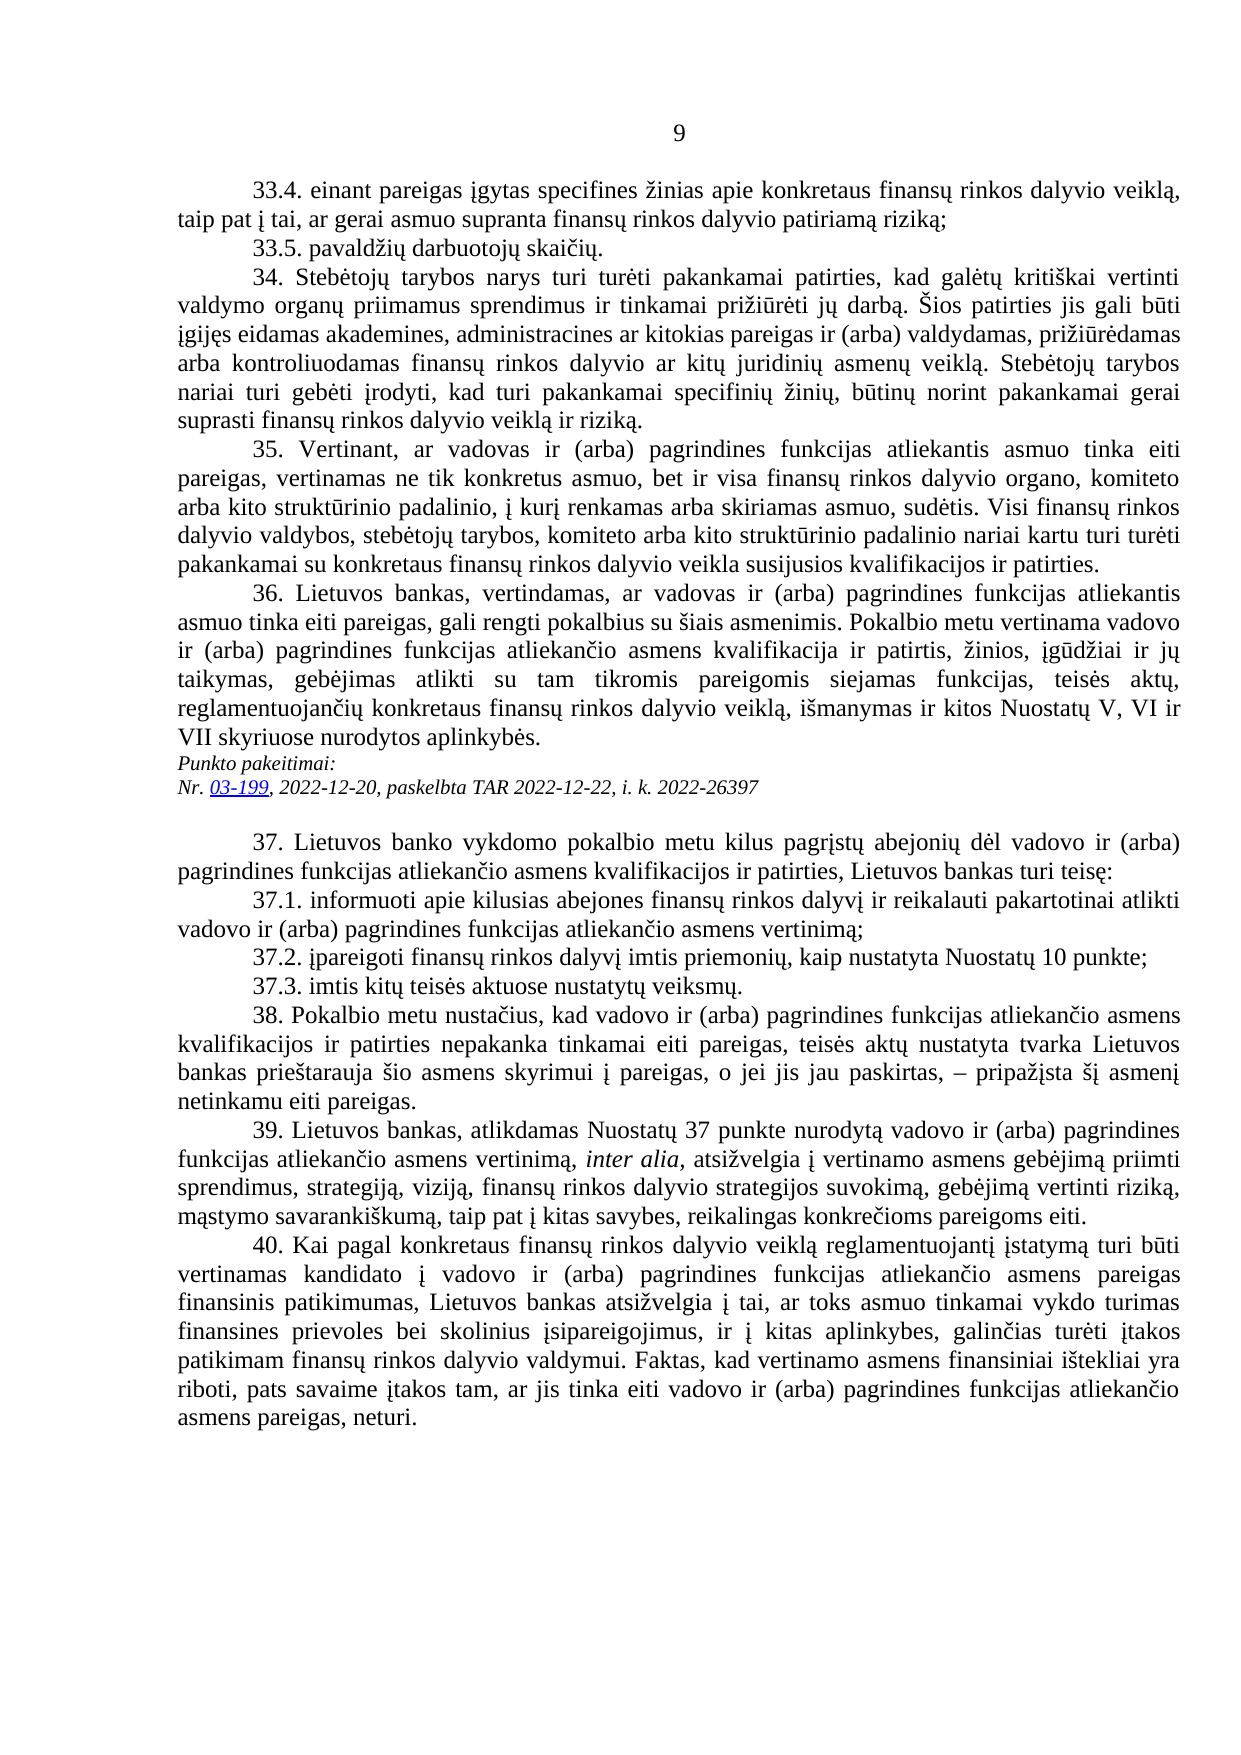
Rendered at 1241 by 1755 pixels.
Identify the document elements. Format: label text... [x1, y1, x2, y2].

text 38. Pokalbio metu nustačius, kad vadovo ir (arba) pagrindines funkcijas atliekančio asmens kvalifikacijos ir patirties nepakanka tinkamai eiti pareigas, teisės aktų nustatyta tvarka Lietuvos bankas prieštarauja šio asmens skyrimui į pareigas, o jei jis jau paskirtas, – pripažįsta šį asmenį netinkamu eiti pareigas. [177, 1000, 1181, 1115]
text 33.4. einant pareigas įgytas specifines žinias apie konkretaus finansų rinkos dalyvio veiklą, taip pat į tai, ar gerai asmuo supranta finansų rinkos dalyvio patiriamą riziką; [177, 176, 1181, 233]
text 35. Vertinant, ar vadovas ir (arba) pagrindines funkcijas atliekantis asmuo tinka eiti pareigas, vertinamas ne tik konkretus asmuo, bet ir visa finansų rinkos dalyvio organo, komiteto arba kito struktūrinio padalinio, į kurį renkamas arba skiriamas asmuo, sudėtis. Visi finansų rinkos dalyvio valdybos, stebėtojų tarybos, komiteto arba kito struktūrinio padalinio nariai kartu turi turėti pakankamai su konkretaus finansų rinkos dalyvio veikla susijusios kvalifikacijos ir patirties. [177, 434, 1181, 578]
text 37. Lietuvos banko vykdomo pokalbio metu kilus pagrįstų abejonių dėl vadovo ir (arba) pagrindines funkcijas atliekančio asmens kvalifikacijos ir patirties, Lietuvos bankas turi teisę: [177, 827, 1181, 885]
text 37.1. informuoti apie kilusias abejones finansų rinkos dalyvį ir reikalauti pakartotinai atlikti vadovo ir (arba) pagrindines funkcijas atliekančio asmens vertinimą; [177, 885, 1181, 942]
text 34. Stebėtojų tarybos narys turi turėti pakankamai patirties, kad galėtų kritiškai vertinti valdymo organų priimamus sprendimus ir tinkamai prižiūrėti jų darbą. Šios patirties jis gali būti įgijęs eidamas akademines, administracines ar kitokias pareigas ir (arba) valdydamas, prižiūrėdamas arba kontroliuodamas finansų rinkos dalyvio ar kitų juridinių asmenų veiklą. Stebėtojų tarybos nariai turi gebėti įrodyti, kad turi pakankamai specifinių žinių, būtinų norint pakankamai gerai suprasti finansų rinkos dalyvio veiklą ir riziką. [177, 262, 1181, 434]
text Punkto pakeitimai: [177, 751, 1181, 775]
text 36. Lietuvos bankas, vertindamas, ar vadovas ir (arba) pagrindines funkcijas atliekantis asmuo tinka eiti pareigas, gali rengti pokalbius su šiais asmenimis. Pokalbio metu vertinama vadovo ir (arba) pagrindines funkcijas atliekančio asmens kvalifikacija ir patirtis, žinios, įgūdžiai ir jų taikymas, gebėjimas atlikti su tam tikromis pareigomis siejamas funkcijas, teisės aktų, reglamentuojančių konkretaus finansų rinkos dalyvio veiklą, išmanymas ir kitos Nuostatų V, VI ir VII skyriuose nurodytos aplinkybės. [177, 578, 1181, 751]
text Nr. 03-199, 2022-12-20, paskelbta TAR 2022-12-22, i. k. 2022-26397 [177, 775, 1181, 799]
text 40. Kai pagal konkretaus finansų rinkos dalyvio veiklą reglamentuojantį įstatymą turi būti vertinamas kandidato į vadovo ir (arba) pagrindines funkcijas atliekančio asmens pareigas finansinis patikimumas, Lietuvos bankas atsižvelgia į tai, ar toks asmuo tinkamai vykdo turimas finansines prievoles bei skolinius įsipareigojimus, ir į kitas aplinkybes, galinčias turėti įtakos patikimam finansų rinkos dalyvio valdymui. Faktas, kad vertinamo asmens finansiniai ištekliai yra riboti, pats savaime įtakos tam, ar jis tinka eiti vadovo ir (arba) pagrindines funkcijas atliekančio asmens pareigas, neturi. [177, 1230, 1181, 1431]
text 33.5. pavaldžių darbuotojų skaičių. [177, 233, 1181, 262]
text 37.3. imtis kitų teisės aktuose nustatytų veiksmų. [177, 971, 1181, 1000]
text 37.2. įpareigoti finansų rinkos dalyvį imtis priemonių, kaip nustatyta Nuostatų 10 punkte; [177, 942, 1181, 971]
text 39. Lietuvos bankas, atlikdamas Nuostatų 37 punkte nurodytą vadovo ir (arba) pagrindines funkcijas atliekančio asmens vertinimą, inter alia, atsižvelgia į vertinamo asmens gebėjimą priimti sprendimus, strategiją, viziją, finansų rinkos dalyvio strategijos suvokimą, gebėjimą vertinti riziką, mąstymo savarankiškumą, taip pat į kitas savybes, reikalingas konkrečioms pareigoms eiti. [177, 1115, 1181, 1230]
